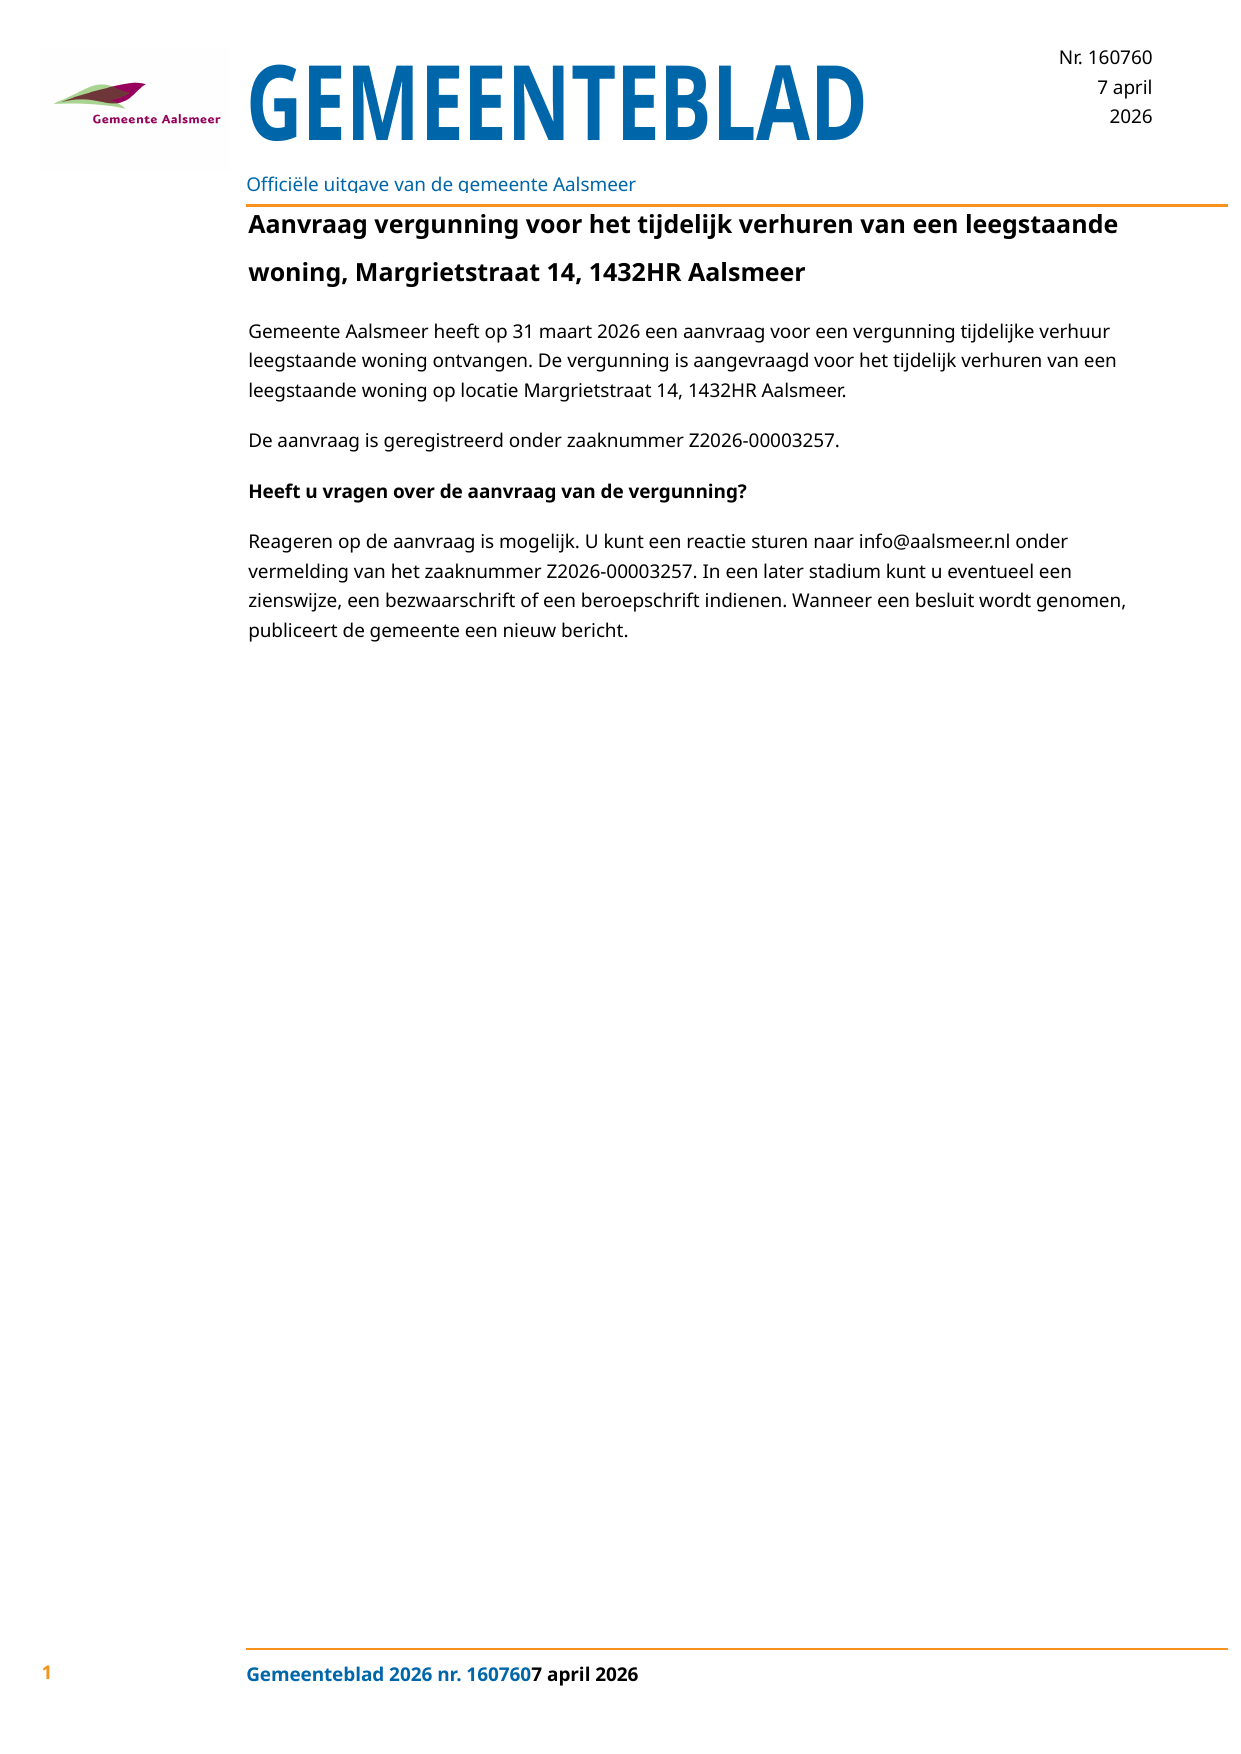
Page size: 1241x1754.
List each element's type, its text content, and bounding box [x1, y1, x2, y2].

text Gemeente Aalsmeer heeft op 31 maart 2026 een aanvraag voor een vergunning tijdelijke verhuur leegstaande woning ontvangen. De vergunning is aangevraagd voor het tijdelijk verhuren van een leegstaande woning op locatie Margrietstraat 14, 1432HR Aalsmeer. [248, 318, 1152, 403]
picture [41, 47, 231, 172]
text Reageren op de aanvraag is mogelijk. U kunt een reactie sturen naar info@aalsmeer.nl onder vermelding van het zaaknummer Z2026-00003257. In een later stadium kunt u eventueel een zienswijze, een bezwaarschrift of een beroepschrift indienen. Wanneer een besluit wordt genomen, publiceert de gemeente een nieuw bericht. [248, 528, 1152, 643]
text Heeft u vragen over de aanvraag van de vergunning? [248, 478, 1152, 504]
text Aanvraag vergunning voor het tijdelijk verhuren van een leegstaande woning, Margrietstraat 14, 1432HR Aalsmeer [248, 207, 1152, 288]
text De aanvraag is geregistreerd onder zaaknummer Z2026-00003257. [248, 427, 1152, 453]
